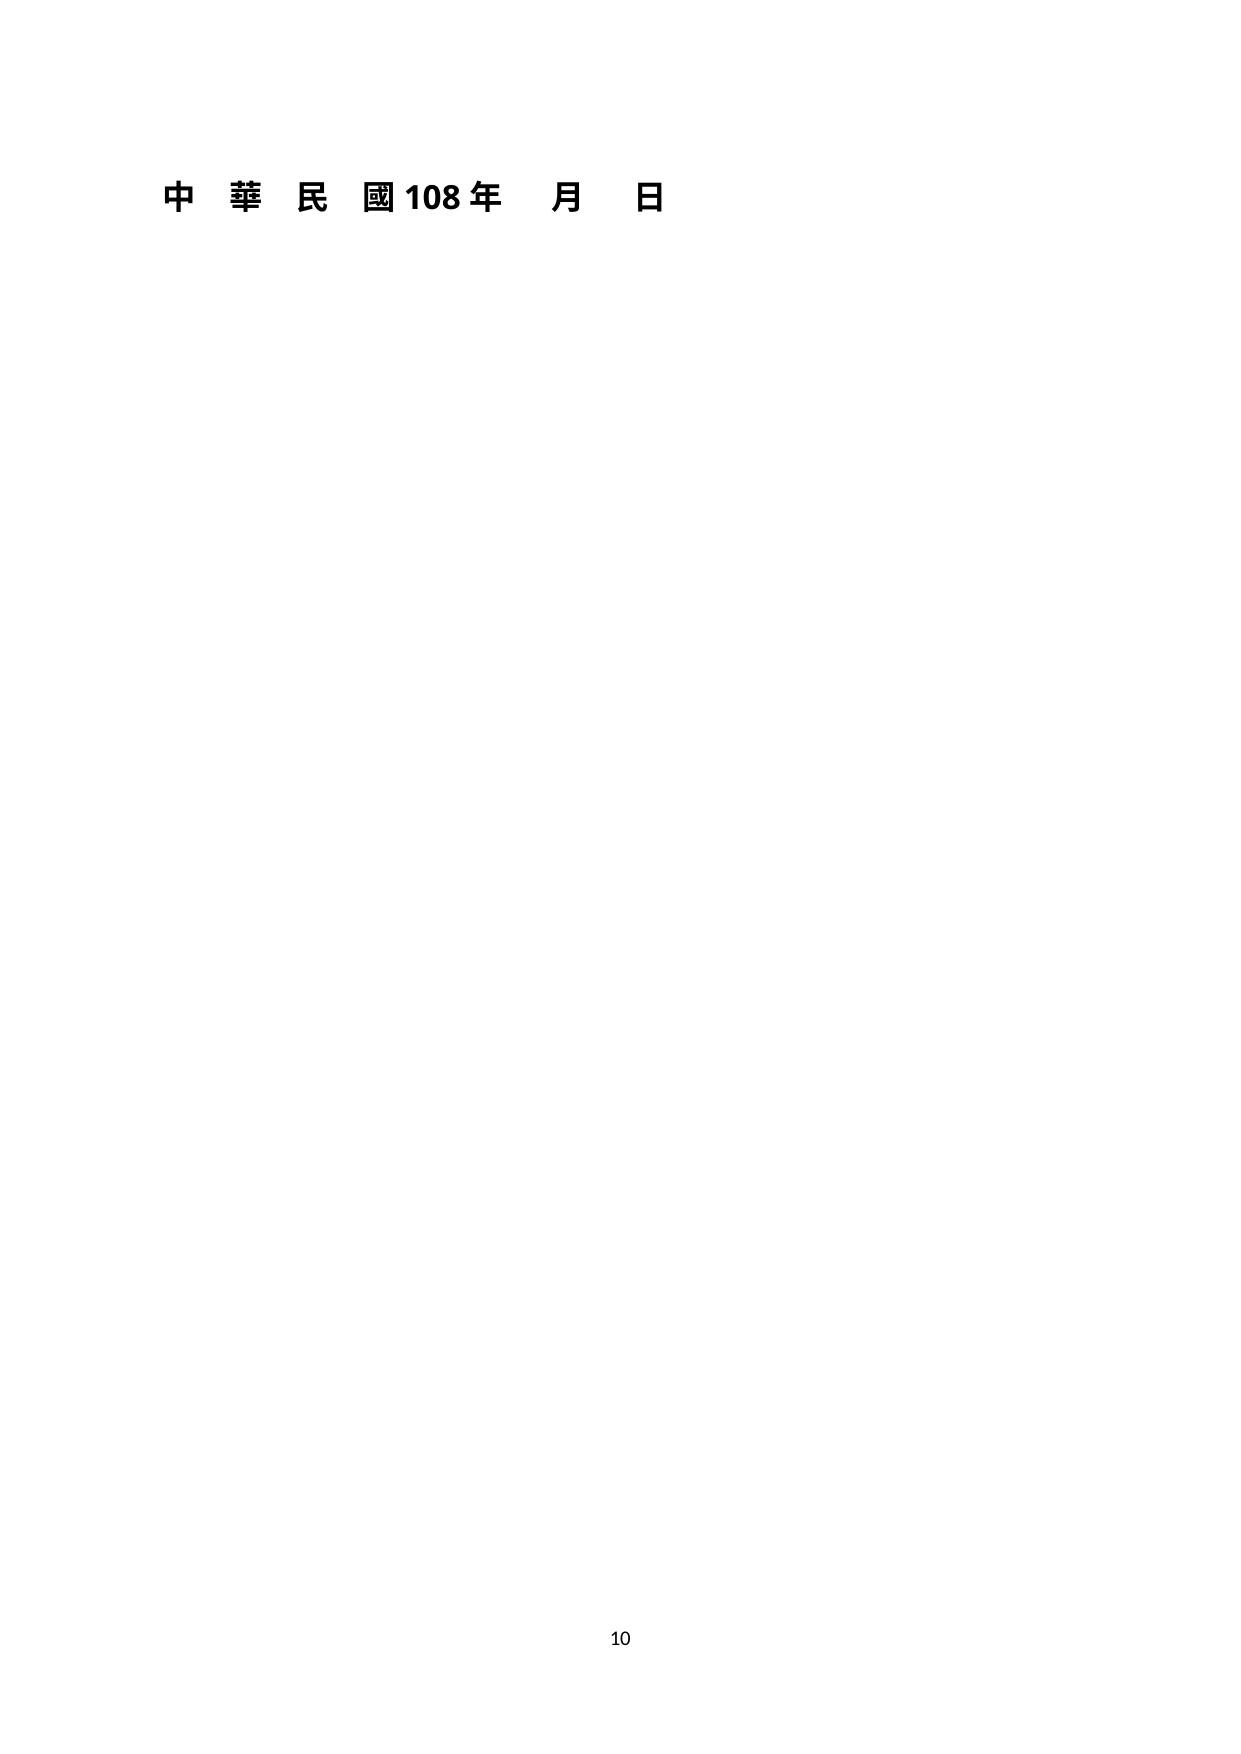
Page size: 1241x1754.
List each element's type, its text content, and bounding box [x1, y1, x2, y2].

text 中 華 民 國 108 年 月 日 [162, 164, 1078, 221]
